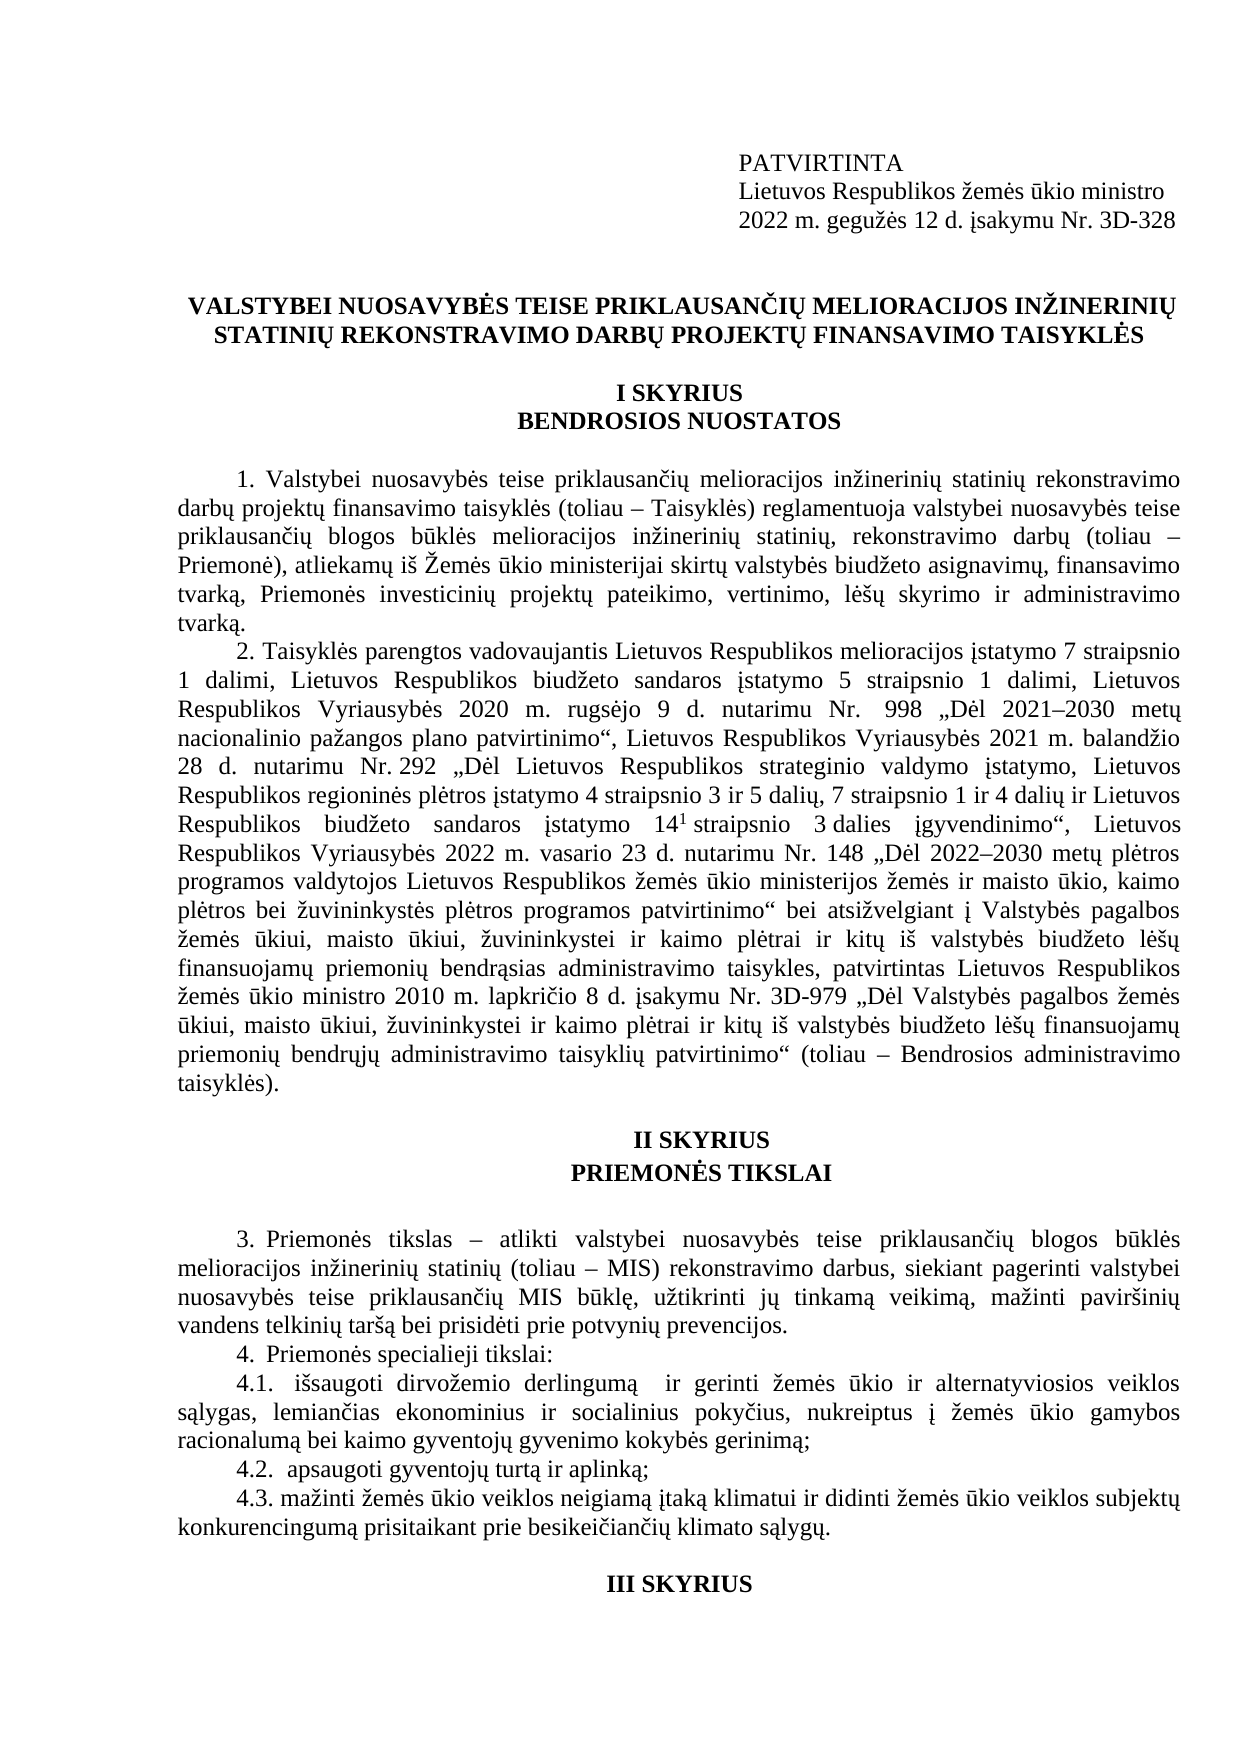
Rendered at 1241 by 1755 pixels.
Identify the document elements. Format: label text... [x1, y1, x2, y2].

text Lietuvos Respublikos žemės ūkio ministro [738, 176, 1181, 205]
text PRIEMONĖS TIKSLAI [222, 1158, 1181, 1187]
text 4.2. apsaugoti gyventojų turtą ir aplinką; [177, 1454, 1181, 1483]
text 4. Priemonės specialieji tikslai: [177, 1339, 1181, 1368]
text 1. Valstybei nuosavybės teise priklausančių melioracijos inžinerinių statinių rekonstravimo darbų projektų finansavimo taisyklės (toliau – Taisyklės) reglamentuoja valstybei nuosavybės teise priklausančių blogos būklės melioracijos inžinerinių statinių, rekonstravimo darbų (toliau – Priemonė), atliekamų iš Žemės ūkio ministerijai skirtų valstybės biudžeto asignavimų, finansavimo tvarką, Priemonės investicinių projektų pateikimo, vertinimo, lėšų skyrimo ir administravimo tvarką. [177, 464, 1181, 636]
text I SKYRIUS [177, 378, 1181, 406]
text 2022 m. gegužės 12 d. įsakymu Nr. 3D-328 [738, 205, 1181, 234]
text BENDROSIOS NUOSTATOS [177, 406, 1181, 435]
text iII SKYRIUS [177, 1569, 1181, 1598]
text 3. Priemonės tikslas – atlikti valstybei nuosavybės teise priklausančių blogos būklės melioracijos inžinerinių statinių (toliau – MIS) rekonstravimo darbus, siekiant pagerinti valstybei nuosavybės teise priklausančių MIS būklę, užtikrinti jų tinkamą veikimą, mažinti paviršinių vandens telkinių taršą bei prisidėti prie potvynių prevencijos. [177, 1224, 1181, 1339]
text 2. Taisyklės parengtos vadovaujantis Lietuvos Respublikos melioracijos įstatymo 7 straipsnio 1 dalimi, Lietuvos Respublikos biudžeto sandaros įstatymo 5 straipsnio 1 dalimi, Lietuvos Respublikos Vyriausybės 2020 m. rugsėjo 9 d. nutarimu Nr. 998 „Dėl 2021–2030 metų nacionalinio pažangos plano patvirtinimo“, Lietuvos Respublikos Vyriausybės 2021 m. balandžio 28 d. nutarimu Nr. 292 „Dėl Lietuvos Respublikos strateginio valdymo įstatymo, Lietuvos Respublikos regioninės plėtros įstatymo 4 straipsnio 3 ir 5 dalių, 7 straipsnio 1 ir 4 dalių ir Lietuvos Respublikos biudžeto sandaros įstatymo 141 straipsnio 3 dalies įgyvendinimo“, Lietuvos Respublikos Vyriausybės 2022 m. vasario 23 d. nutarimu Nr. 148 „Dėl 2022–2030 metų plėtros programos valdytojos Lietuvos Respublikos žemės ūkio ministerijos žemės ir maisto ūkio, kaimo plėtros bei žuvininkystės plėtros programos patvirtinimo“ bei atsižvelgiant į Valstybės pagalbos žemės ūkiui, maisto ūkiui, žuvininkystei ir kaimo plėtrai ir kitų iš valstybės biudžeto lėšų finansuojamų priemonių bendrąsias administravimo taisykles, patvirtintas Lietuvos Respublikos žemės ūkio ministro 2010 m. lapkričio 8 d. įsakymu Nr. 3D-979 „Dėl Valstybės pagalbos žemės ūkiui, maisto ūkiui, žuvininkystei ir kaimo plėtrai ir kitų iš valstybės biudžeto lėšų finansuojamų priemonių bendrųjų administravimo taisyklių patvirtinimo“ (toliau – Bendrosios administravimo taisyklės). [177, 636, 1181, 1096]
text II SKYRIUS [222, 1125, 1181, 1154]
text 4.1. išsaugoti dirvožemio derlingumą ir gerinti žemės ūkio ir alternatyviosios veiklos sąlygas, lemiančias ekonominius ir socialinius pokyčius, nukreiptus į žemės ūkio gamybos racionalumą bei kaimo gyventojų gyvenimo kokybės gerinimą; [177, 1368, 1181, 1454]
text 4.3. mažinti žemės ūkio veiklos neigiamą įtaką klimatui ir didinti žemės ūkio veiklos subjektų konkurencingumą prisitaikant prie besikeičiančių klimato sąlygų. [177, 1483, 1181, 1540]
text VALSTYBEI NUOSAVYBĖS TEISE PRIKLAUSANČIŲ MELIORACIJOS INŽINERINIŲ STATINIŲ REKONSTRAVIMO DARBŲ PROJEKTŲ FINANSAVIMO TAISYKLĖS [177, 291, 1181, 349]
text PATVIRTINTA [738, 148, 1181, 176]
